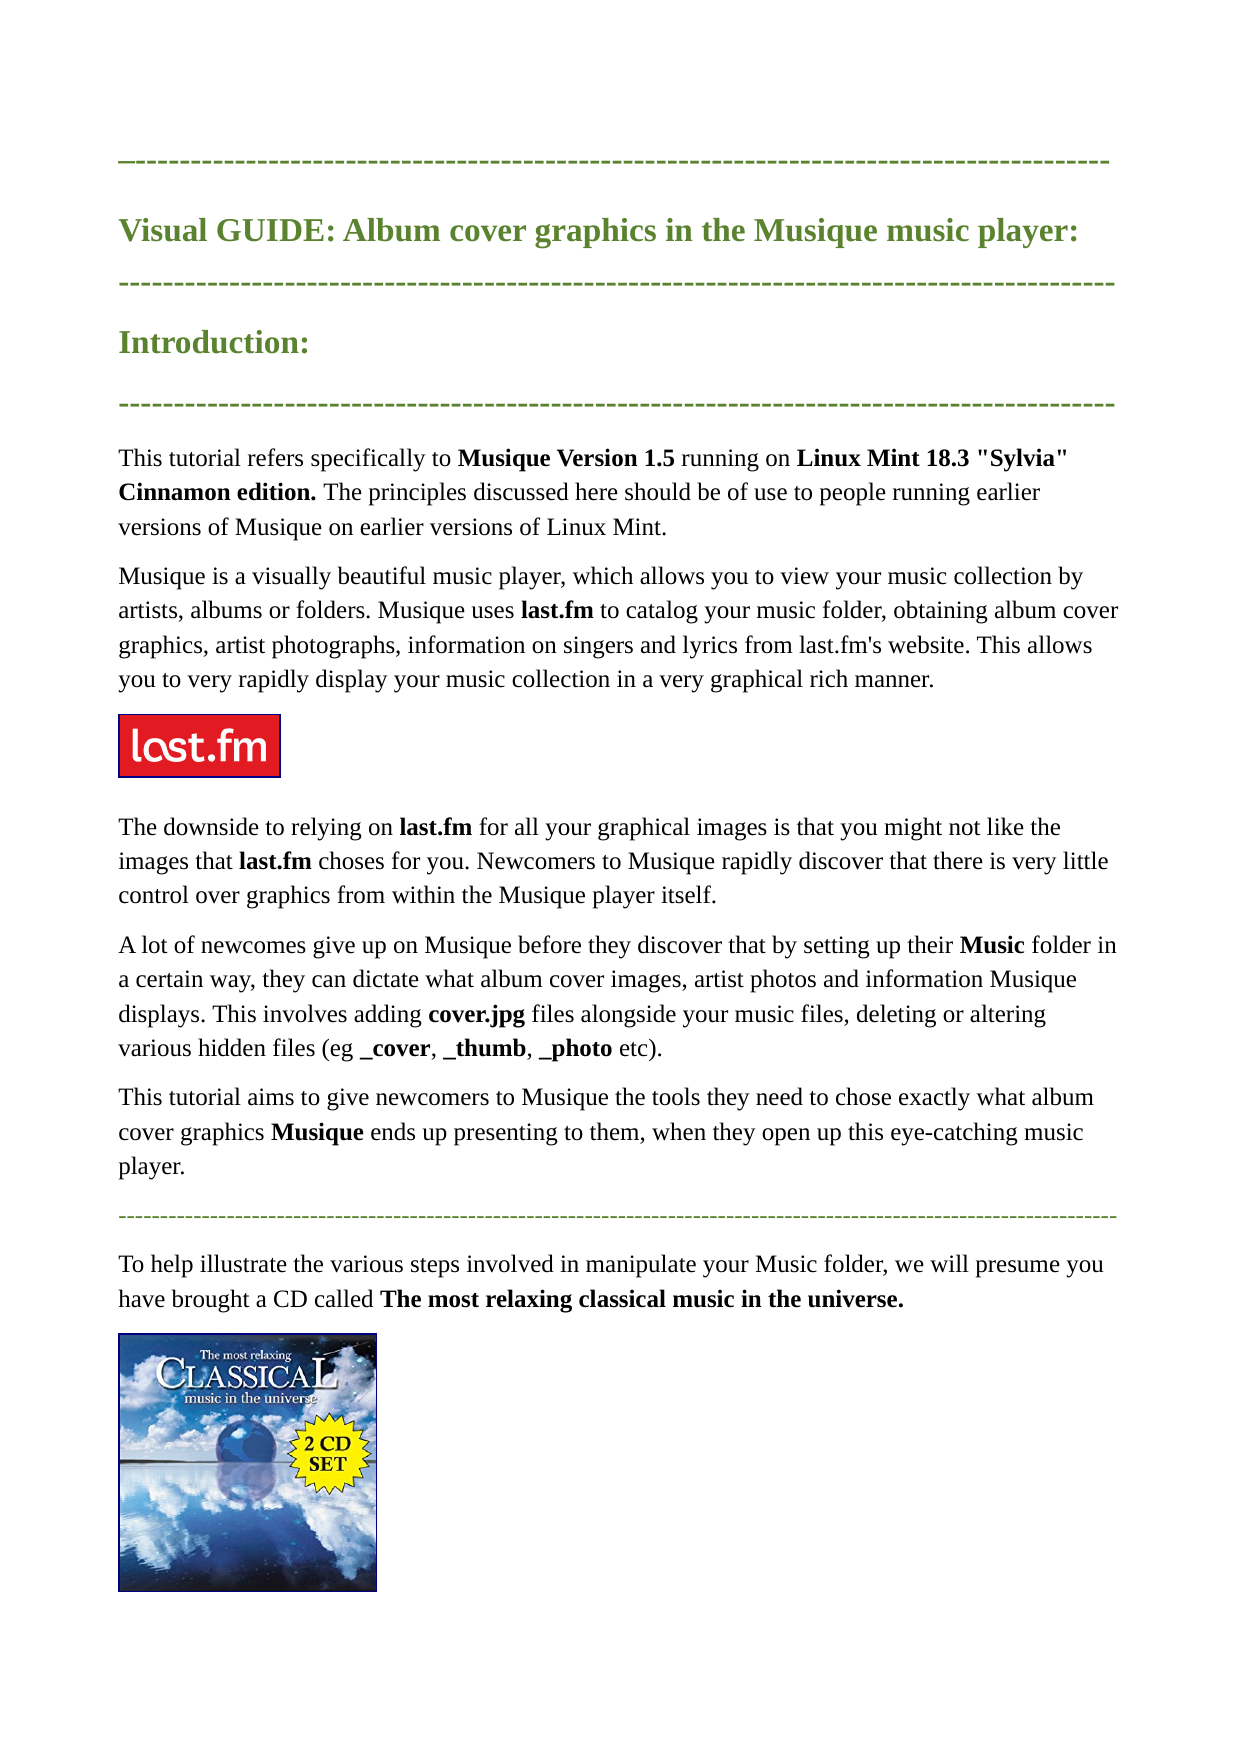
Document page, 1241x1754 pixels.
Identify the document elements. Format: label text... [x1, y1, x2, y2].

text ------------------------------------------------------------------------------------------------------------------------ [118, 1200, 1122, 1229]
text A lot of newcomes give up on Musique before they discover that by setting up their Music folder in a certain way, they can dictate what album cover images, artist photos and information Musique displays. This involves adding cover.jpg files alongside your music files, deleting or altering various hidden files (eg _cover, _thumb, _photo etc). [118, 930, 1122, 1062]
subtitle Visual GUIDE: Album cover graphics in the Musique music player: [118, 211, 1122, 249]
text This tutorial refers specifically to Musique Version 1.5 running on Linux Mint 18.3 "Sylvia" Cinnamon edition. The principles discussed here should be of use to people running earlier versions of Musique on earlier versions of Linux Mint. [118, 443, 1122, 541]
subtitle –---------------------------------------------------------------------------------------- [118, 139, 1122, 177]
text The downside to relying on last.fm for all your graphical images is that you might not like the images that last.fm choses for you. Newcomers to Musique rapidly discover that there is very little control over graphics from within the Musique player itself. [118, 812, 1122, 909]
text Introduction: [118, 322, 1122, 360]
text ------------------------------------------------------------------------------------------ [118, 382, 1122, 421]
text This tutorial aims to give newcomers to Musique the tools they need to chose exactly what album cover graphics Musique ends up presenting to them, when they open up this eye-catching music player. [118, 1082, 1122, 1180]
text To help illustrate the various steps involved in manipulate your Music folder, we will presume you have brought a CD called The most relaxing classical music in the universe. [118, 1249, 1122, 1312]
text ------------------------------------------------------------------------------------------ [118, 261, 1122, 300]
picture [120, 1335, 376, 1591]
picture [120, 715, 279, 776]
text Musique is a visually beautiful music player, which allows you to view your music collection by artists, albums or folders. Musique uses last.fm to catalog your music folder, obtaining album cover graphics, artist photographs, information on singers and lyrics from last.fm's website. This allows you to very rapidly display your music collection in a very graphical rich manner. [118, 561, 1122, 693]
